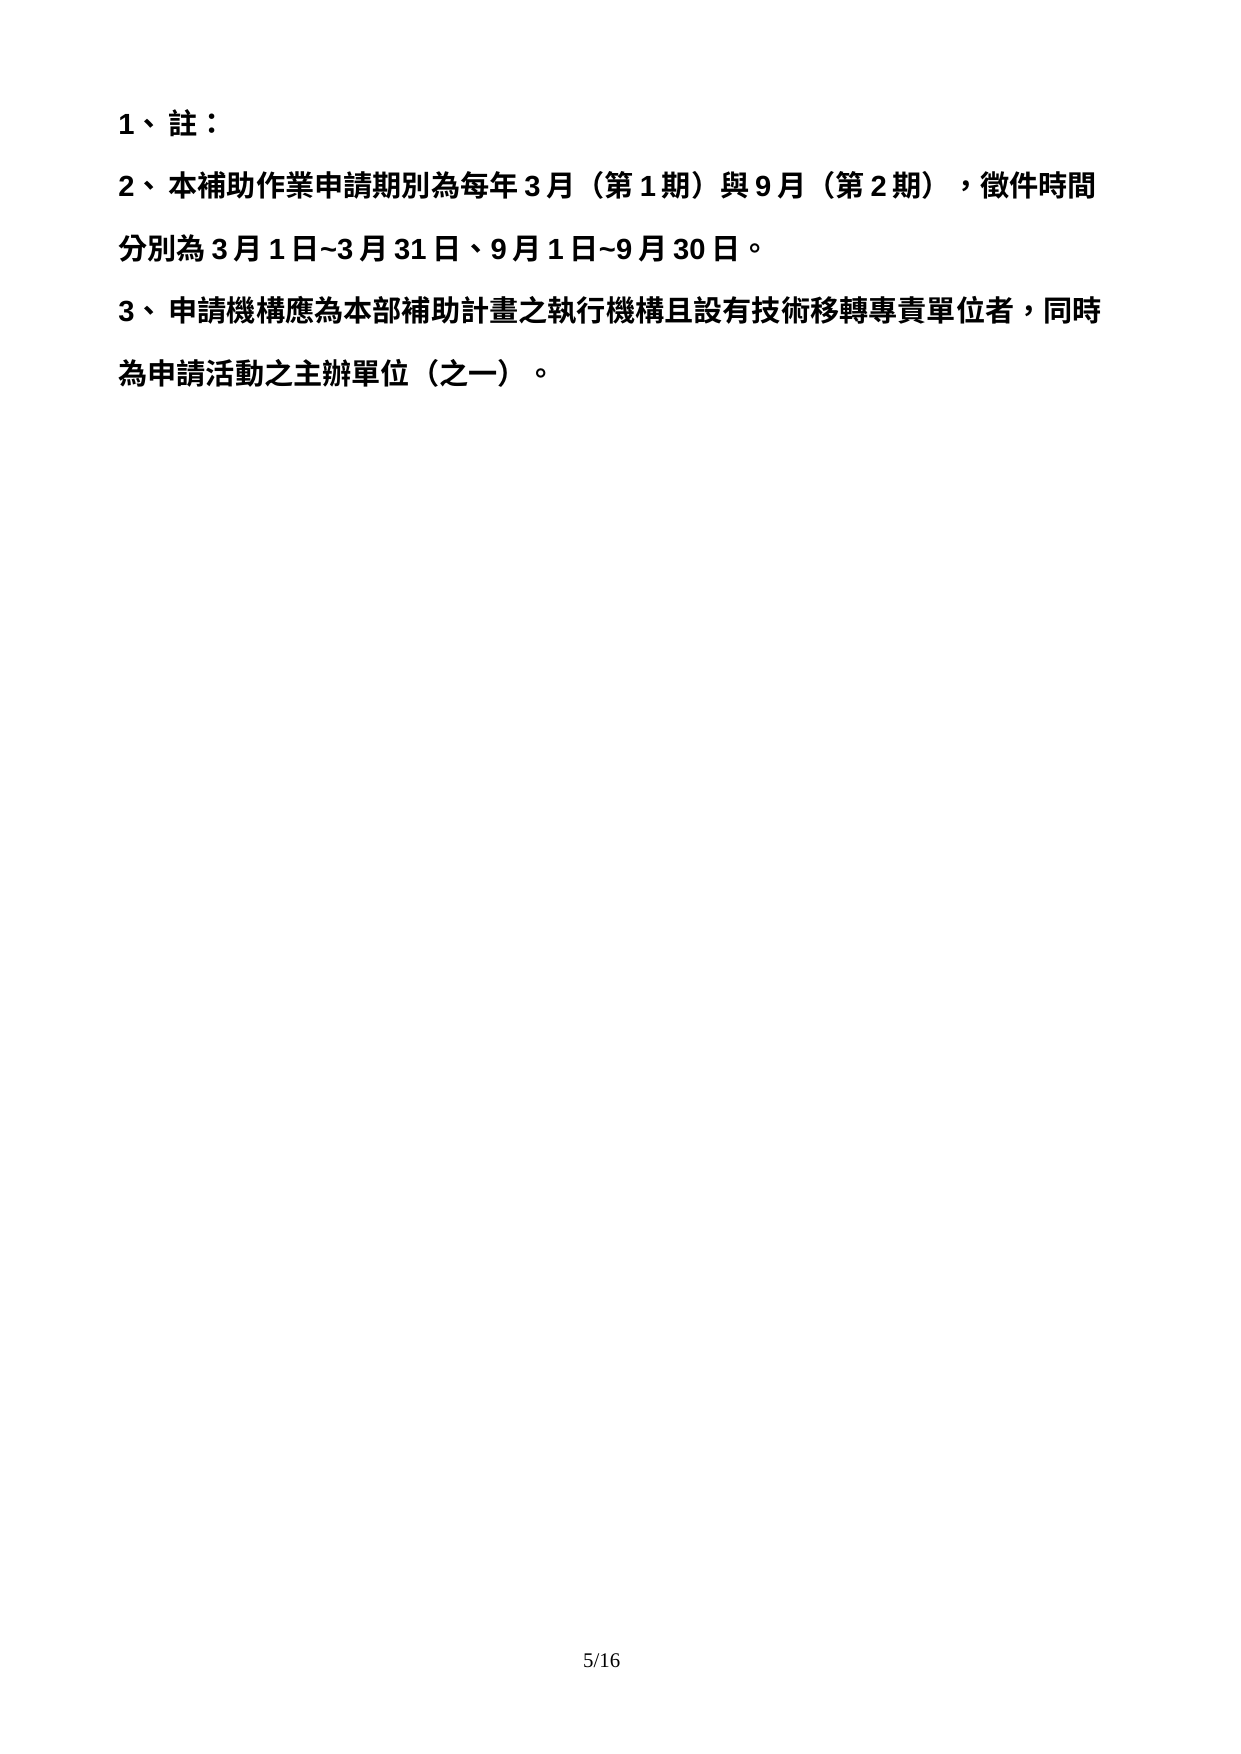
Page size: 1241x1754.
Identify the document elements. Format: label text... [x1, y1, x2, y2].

subtitle 註： [118, 80, 1122, 142]
subtitle 本補助作業申請期別為每年3月（第1期）與9月（第2期），徵件時間分別為3月1日~3月31日、9月1日~9月30日。 [118, 142, 1122, 267]
subtitle 申請機構應為本部補助計畫之執行機構且設有技術移轉專責單位者，同時為申請活動之主辦單位（之一）。 [118, 267, 1122, 392]
